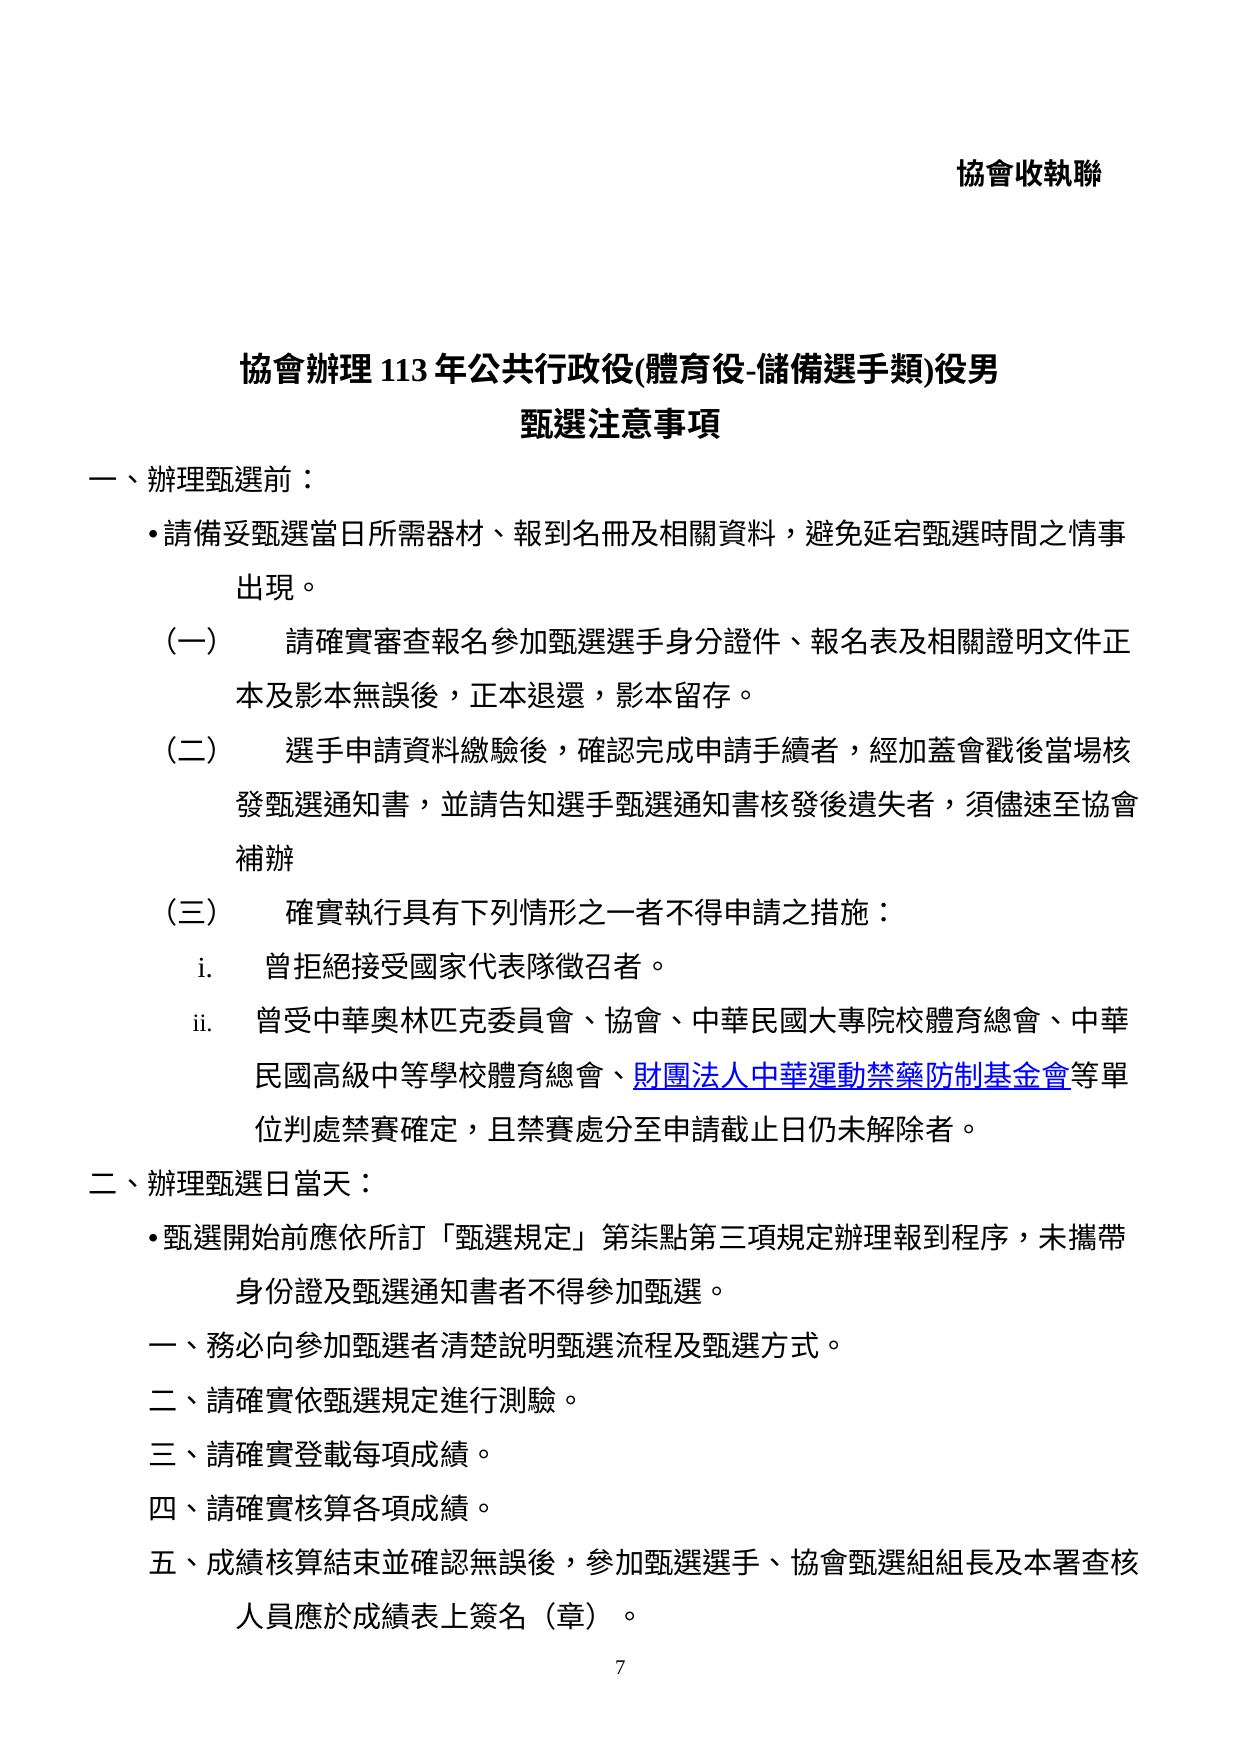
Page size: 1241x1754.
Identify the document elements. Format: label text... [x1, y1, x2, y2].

text 一、辦理甄選前： [89, 447, 1152, 501]
list 請備妥甄選當日所需器材、報到名冊及相關資料，避免延宕甄選時間之情事出現。 [148, 501, 1152, 609]
list 確實執行具有下列情形之一者不得申請之措施： [148, 880, 1152, 934]
list 選手申請資料繳驗後，確認完成申請手續者，經加蓋會戳後當場核發甄選通知書，並請告知選手甄選通知書核發後遺失者，須儘速至協會補辦 [148, 718, 1152, 880]
list 曾受中華奧林匹克委員會、協會、中華民國大專院校體育總會、中華民國高級中等學校體育總會、財團法人中華運動禁藥防制基金會等單位判處禁賽確定，且禁賽處分至申請截止日仍未解除者。 [213, 988, 1152, 1151]
list 成績核算結束並確認無誤後，參加甄選選手、協會甄選組組長及本署查核人員應於成績表上簽名（章）。 [148, 1530, 1152, 1638]
list 甄選開始前應依所訂「甄選規定」第柒點第三項規定辦理報到程序，未攜帶身份證及甄選通知書者不得參加甄選。 [148, 1205, 1152, 1313]
list 務必向參加甄選者清楚說明甄選流程及甄選方式。 [148, 1313, 1152, 1368]
text 協會辦理113年公共行政役(體育役-儲備選手類)役男 [89, 338, 1152, 393]
list 請確實依甄選規定進行測驗。 [148, 1368, 1152, 1422]
text 協會收執聯 [731, 151, 1102, 193]
list 請確實審查報名參加甄選選手身分證件、報名表及相關證明文件正本及影本無誤後，正本退還，影本留存。 [148, 609, 1152, 718]
text 二、辦理甄選日當天： [89, 1151, 1152, 1205]
text 甄選注意事項 [89, 393, 1152, 447]
list 曾拒絕接受國家代表隊徵召者。 [213, 934, 1152, 988]
list 請確實核算各項成績。 [148, 1476, 1152, 1530]
list 請確實登載每項成績。 [148, 1422, 1152, 1476]
